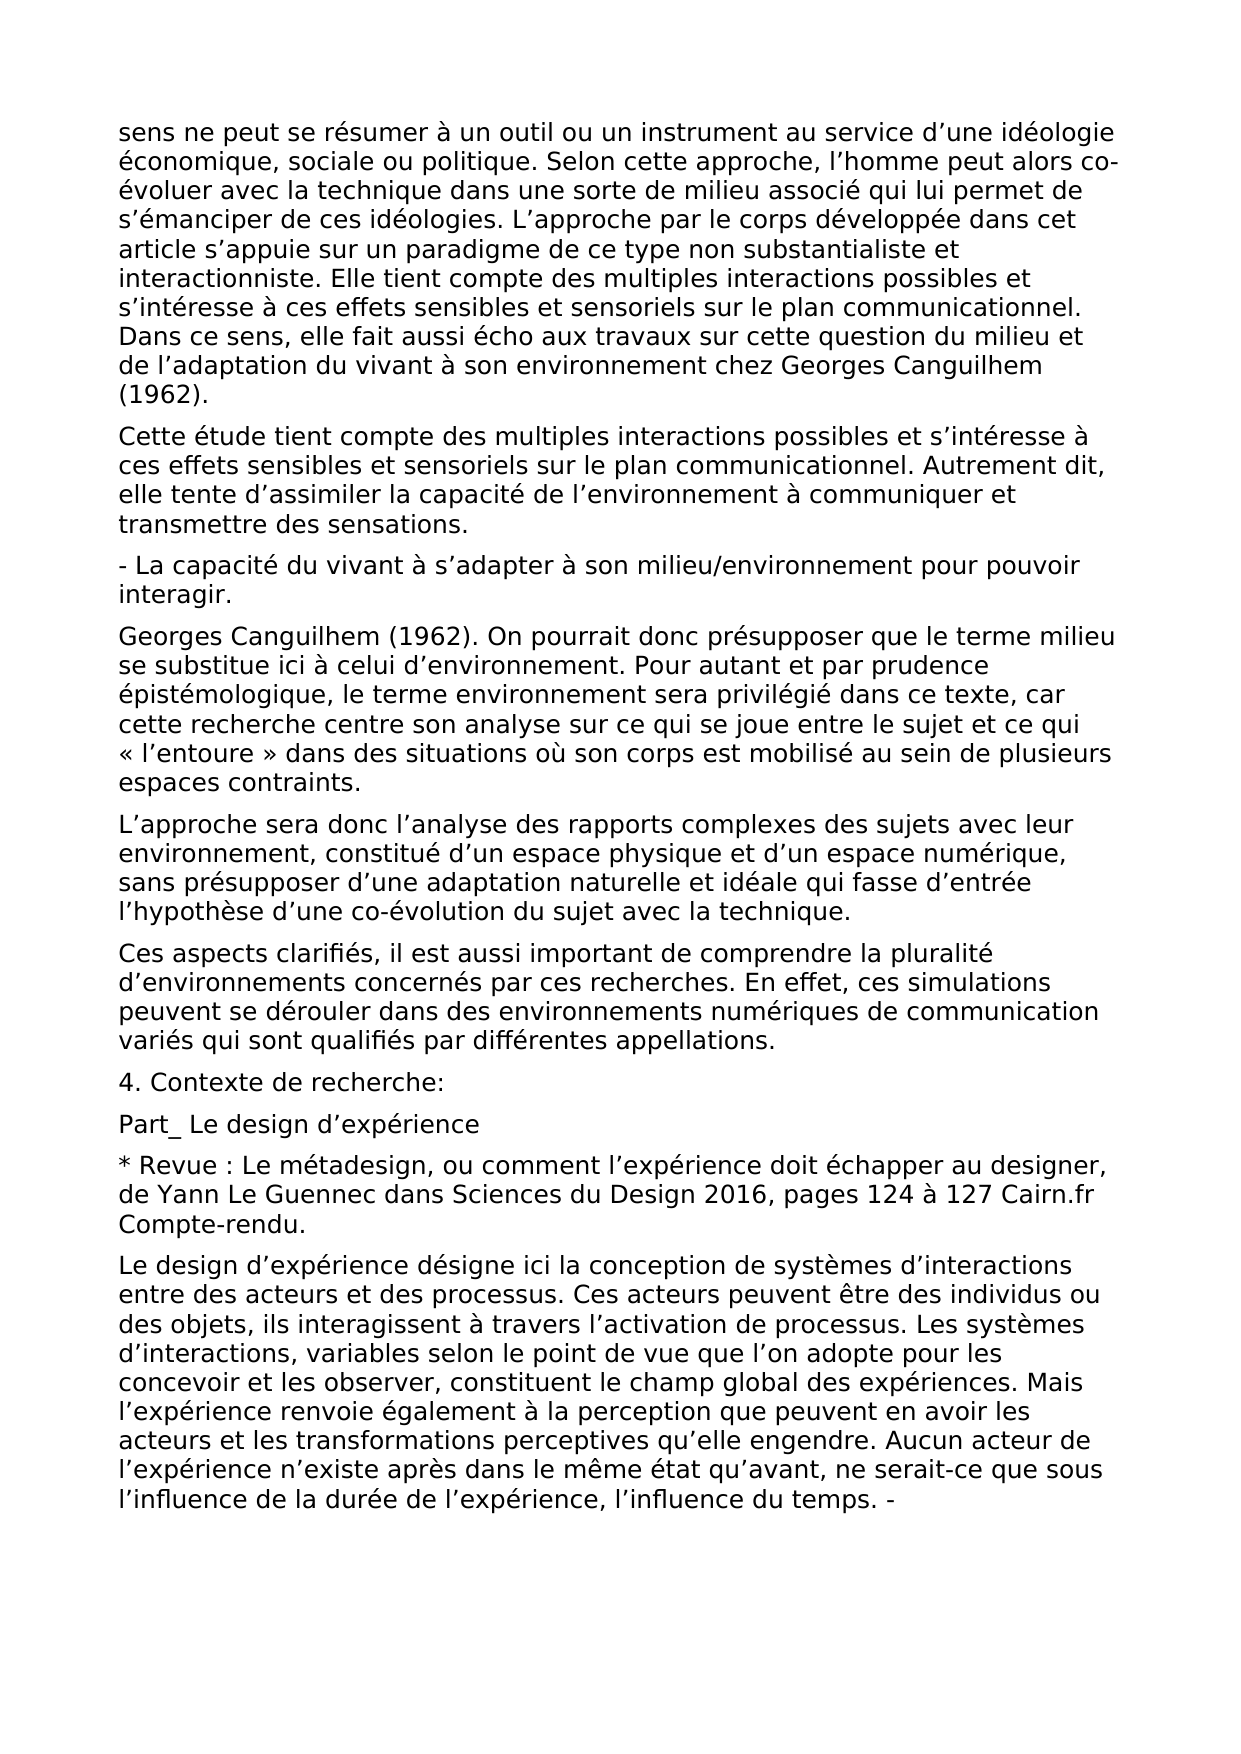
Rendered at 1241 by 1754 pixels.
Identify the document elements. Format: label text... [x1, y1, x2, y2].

text Ces aspects clarifiés, il est aussi important de comprendre la pluralité d’environnements concernés par ces recherches. En effet, ces simulations peuvent se dérouler dans des environnements numériques de communication variés qui sont qualifiés par différentes appellations. [118, 939, 1122, 1056]
text Le design d’expérience désigne ici la conception de systèmes d’interactions entre des acteurs et des processus. Ces acteurs peuvent être des individus ou des objets, ils interagissent à travers l’activation de processus. Les systèmes d’interactions, variables selon le point de vue que l’on adopte pour les concevoir et les observer, constituent le champ global des expériences. Mais l’expérience renvoie également à la perception que peuvent en avoir les acteurs et les transformations perceptives qu’elle engendre. Aucun acteur de l’expérience n’existe après dans le même état qu’avant, ne serait-ce que sous l’influence de la durée de l’expérience, l’influence du temps. - [118, 1251, 1122, 1514]
text L’approche sera donc l’analyse des rapports complexes des sujets avec leur environnement, constitué d’un espace physique et d’un espace numérique, sans présupposer d’une adaptation naturelle et idéale qui fasse d’entrée l’hypothèse d’une co-évolution du sujet avec la technique. [118, 810, 1122, 926]
text sens ne peut se résumer à un outil ou un instrument au service d’une idéologie économique, sociale ou politique. Selon cette approche, l’homme peut alors co-évoluer avec la technique dans une sorte de milieu associé qui lui permet de s’émanciper de ces idéologies. L’approche par le corps développée dans cet article s’appuie sur un paradigme de ce type non substantialiste et interactionniste. Elle tient compte des multiples interactions possibles et s’intéresse à ces effets sensibles et sensoriels sur le plan communicationnel. Dans ce sens, elle fait aussi écho aux travaux sur cette question du milieu et de l’adaptation du vivant à son environnement chez Georges Canguilhem (1962). [118, 118, 1122, 410]
text * Revue : Le métadesign, ou comment l’expérience doit échapper au designer, de Yann Le Guennec dans Sciences du Design 2016, pages 124 à 127 Cairn.fr Compte-rendu. [118, 1151, 1122, 1239]
text Georges Canguilhem (1962). On pourrait donc présupposer que le terme milieu se substitue ici à celui d’environnement. Pour autant et par prudence épistémologique, le terme environnement sera privilégié dans ce texte, car cette recherche centre son analyse sur ce qui se joue entre le sujet et ce qui « l’entoure » dans des situations où son corps est mobilisé au sein de plusieurs espaces contraints. [118, 622, 1122, 797]
text 4. Contexte de recherche: [118, 1068, 1122, 1097]
text Cette étude tient compte des multiples interactions possibles et s’intéresse à ces effets sensibles et sensoriels sur le plan communicationnel. Autrement dit, elle tente d’assimiler la capacité de l’environnement à communiquer et transmettre des sensations. [118, 422, 1122, 539]
text - La capacité du vivant à s’adapter à son milieu/environnement pour pouvoir interagir. [118, 551, 1122, 610]
text Part_ Le design d’expérience [118, 1110, 1122, 1139]
